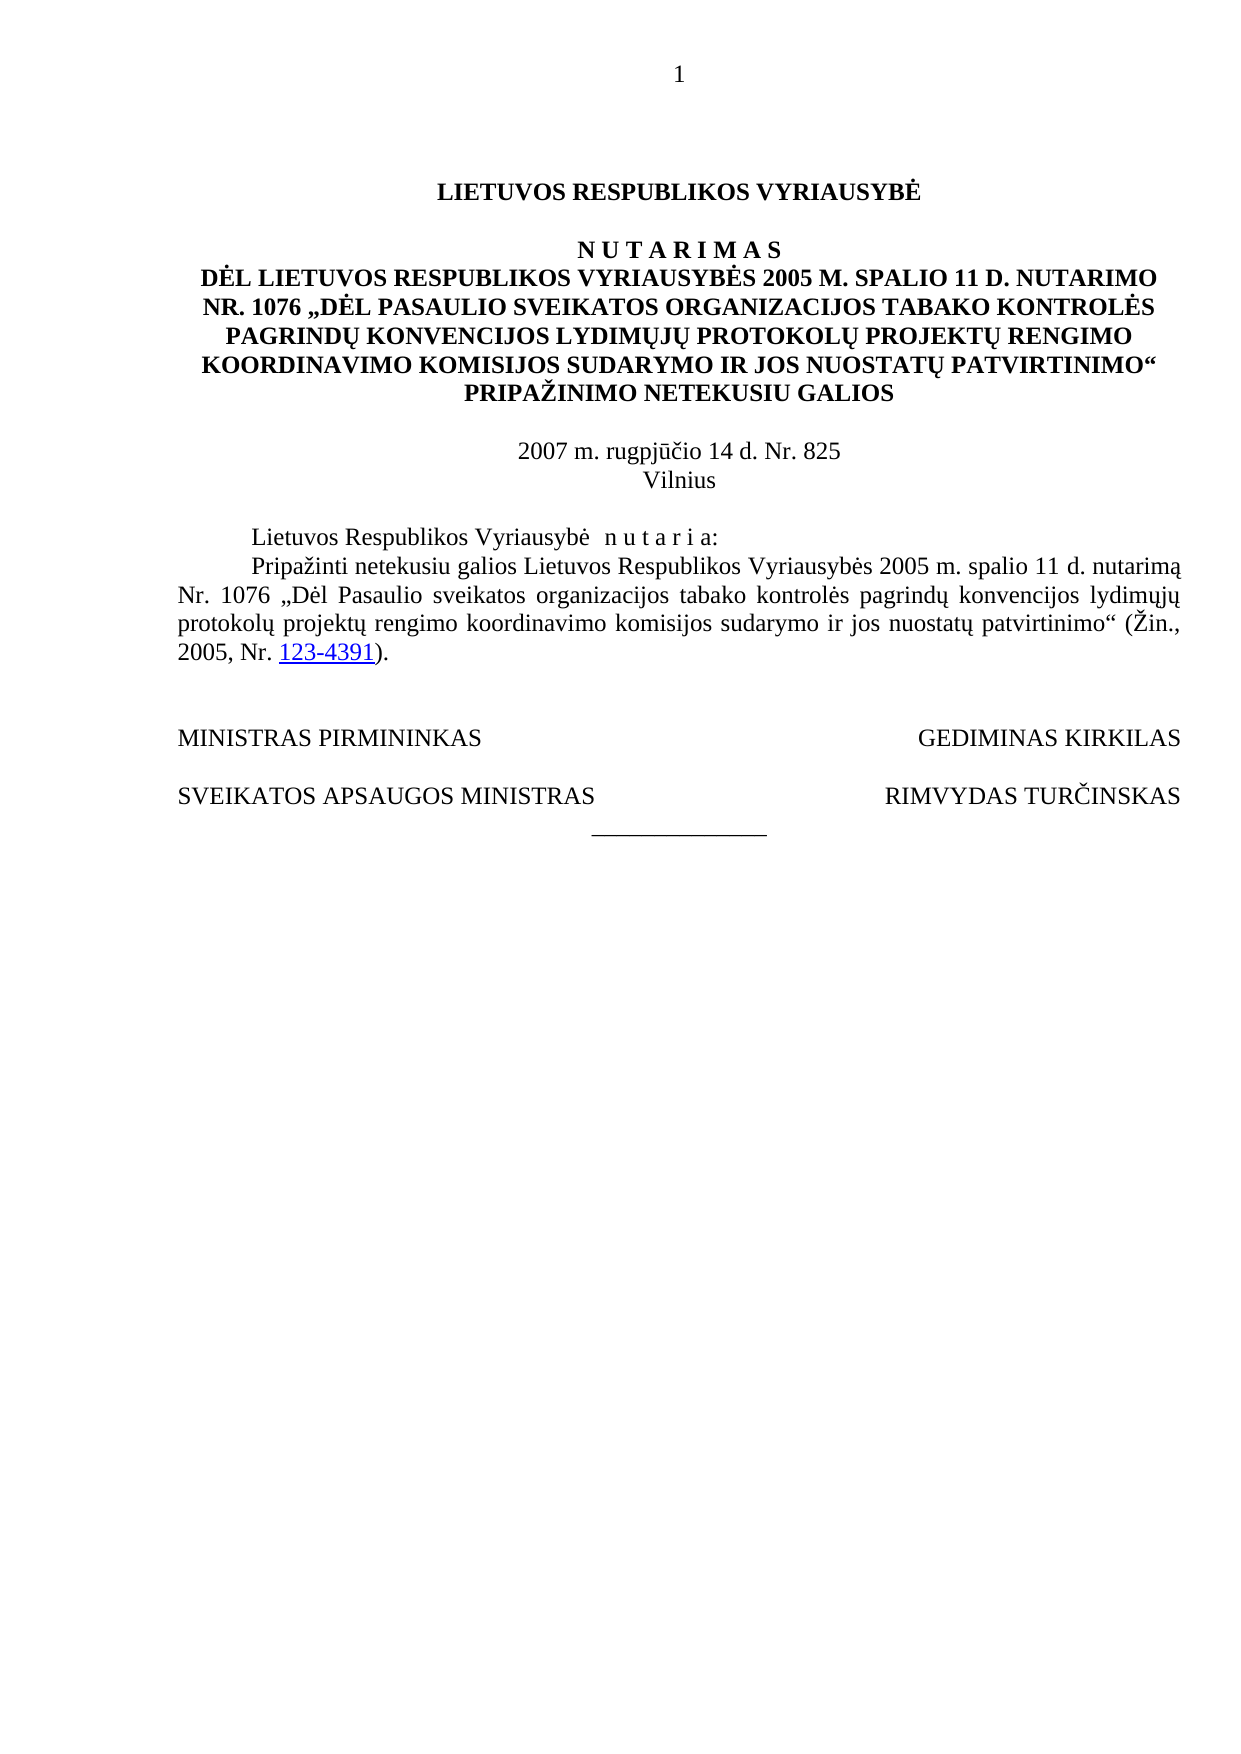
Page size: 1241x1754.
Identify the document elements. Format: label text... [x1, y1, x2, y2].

text 2007 m. rugpjūčio 14 d. Nr. 825 [177, 436, 1181, 465]
text Sveikatos apsaugos ministras Rimvydas Turčinskas [177, 781, 1181, 810]
text LIETUVOS RESPUBLIKOS VYRIAUSYBĖ [177, 177, 1181, 206]
text Vilnius [177, 465, 1181, 493]
text Ministras Pirmininkas Gediminas Kirkilas [177, 723, 1181, 752]
text ______________ [177, 810, 1181, 838]
text Lietuvos Respublikos Vyriausybė nutaria: [177, 522, 1181, 551]
text DĖL LIETUVOS RESPUBLIKOS VYRIAUSYBĖS 2005 M. SPALIO 11 D. NUTARIMO NR. 1076 „DĖL PASAULIO SVEIKATOS ORGANIZACIJOS TABAKO KONTROLĖS PAGRINDŲ KONVENCIJOS LYDIMŲJŲ PROTOKOLŲ PROJEKTŲ RENGIMO KOORDINAVIMO KOMISIJOS SUDARYMO IR JOS NUOSTATŲ PATVIRTINIMO“ PRIPAŽINIMO NETEKUSIU GALIOS [177, 263, 1181, 407]
text Pripažinti netekusiu galios Lietuvos Respublikos Vyriausybės 2005 m. spalio 11 d. nutarimą Nr. 1076 „Dėl Pasaulio sveikatos organizacijos tabako kontrolės pagrindų konvencijos lydimųjų protokolų projektų rengimo koordinavimo komisijos sudarymo ir jos nuostatų patvirtinimo“ (Žin., 2005, Nr. 123-4391). [177, 551, 1181, 666]
text N U T A R I M A S [177, 235, 1181, 263]
